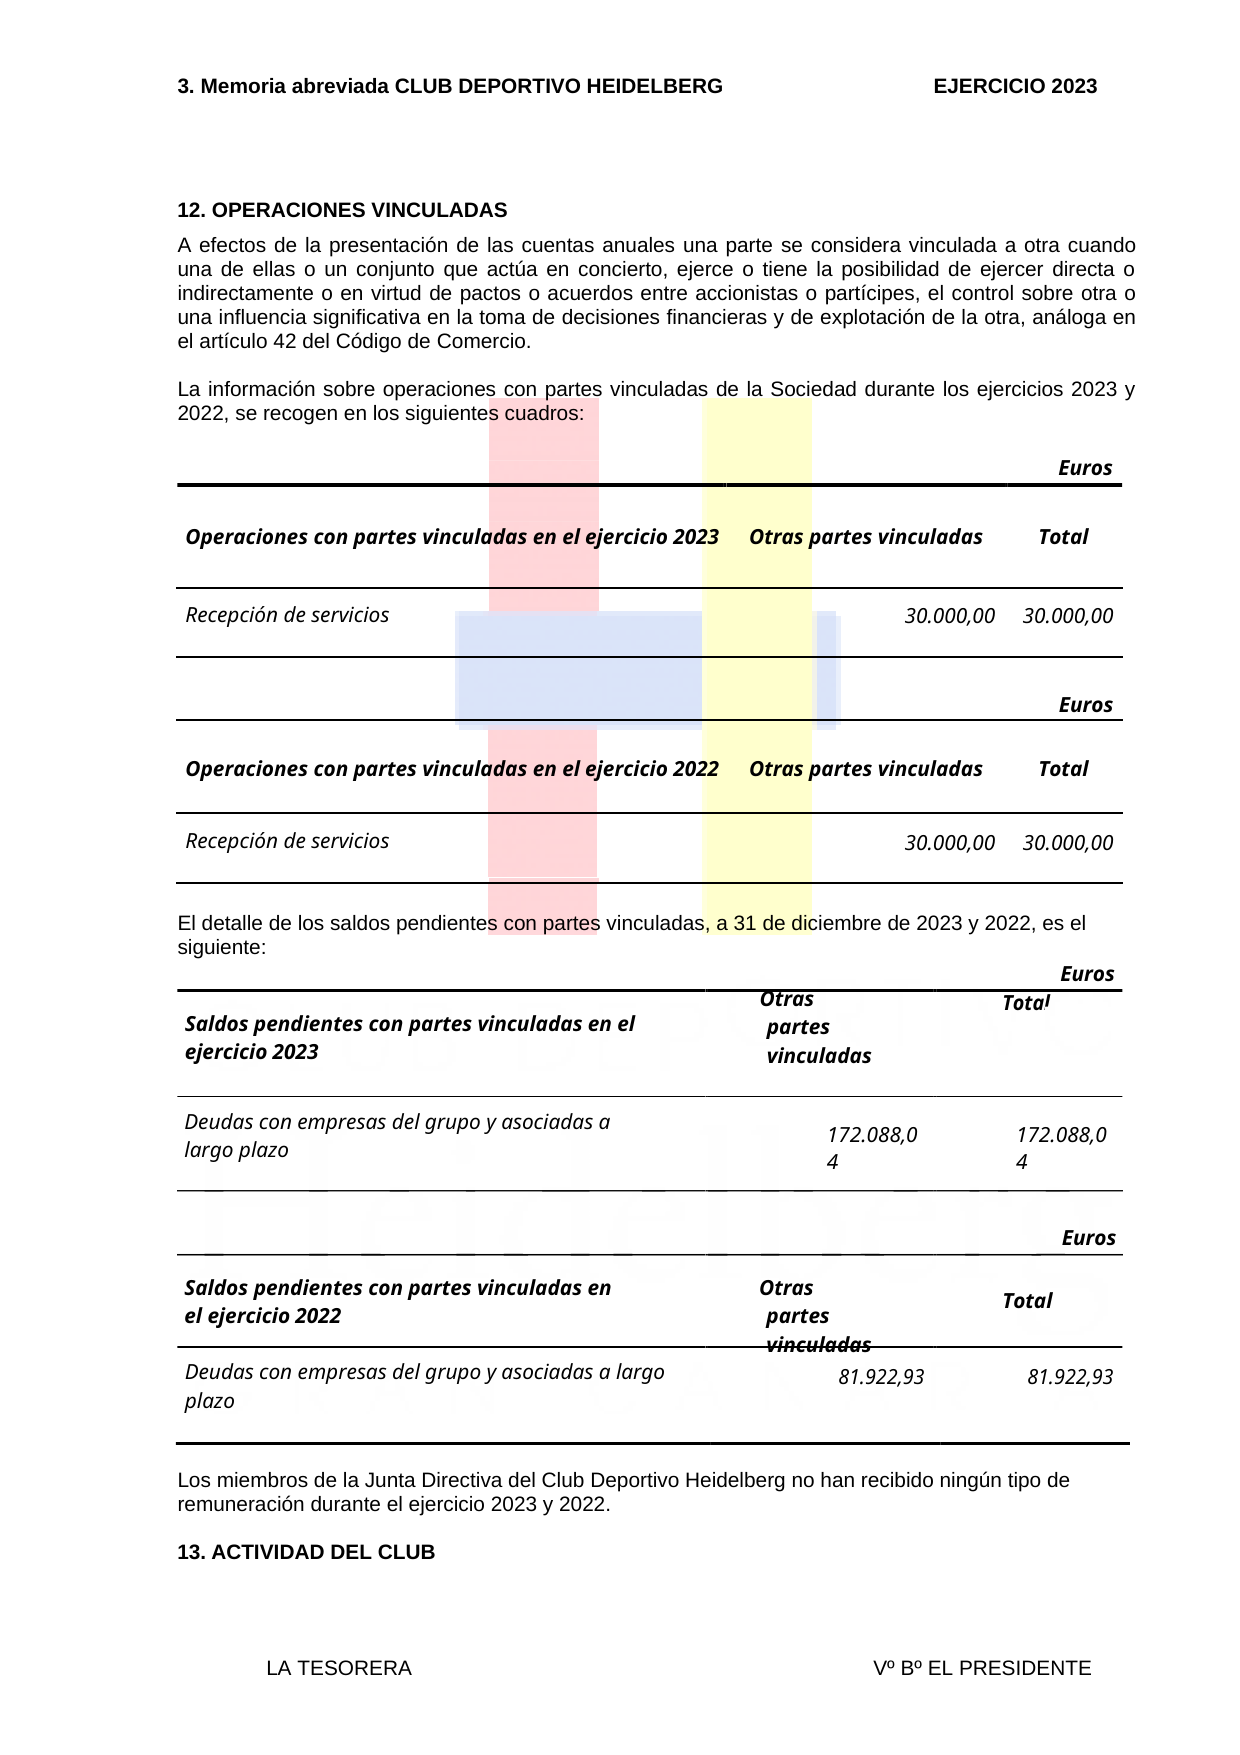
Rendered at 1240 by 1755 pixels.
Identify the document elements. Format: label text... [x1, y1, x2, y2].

table_header Otras partes vinculadas [812, 522, 1012, 587]
subtitle Saldos pendientes con partes vinculadas en el ejercicio 2023 [184, 1009, 209, 1066]
table_cell [1013, 589, 1123, 601]
table_cell [1013, 601, 1123, 607]
text A efectos de la presentación de las cuentas anuales una parte se considera vinculada a otra cuando una de ellas o un conjunto que actúa en concierto, ejerce o tiene la posibilidad de ejercer directa o indirectamente o en virtud de pactos o acuerdos entre accionistas o partícipes, el control sobre otra o una influencia significativa en la toma de decisiones financieras y de explotación de la otra, análoga en el artículo 42 del Código de Comercio. [177, 233, 1137, 353]
table_cell [176, 589, 489, 601]
subtitle Saldos pendientes con partes vinculadas en el ejercicio 2023 [566, 1009, 598, 1066]
subtitle Saldos pendientes con partes vinculadas en el ejercicio 2023 [205, 1009, 289, 1066]
list OPERACIONES VINCULADAS [177, 197, 1202, 221]
table_cell 30.000,00 [812, 607, 1012, 656]
table_cell [599, 589, 702, 601]
table_cell [1013, 869, 1123, 882]
subtitle Euros [812, 453, 1115, 481]
table_cell [599, 601, 702, 607]
table_cell [841, 658, 1012, 718]
text Deudas con empresas del grupo y asociadas a largo plazo [184, 1357, 691, 1414]
subtitle Saldos pendientes con partes vinculadas en el ejercicio 2023 [447, 1009, 517, 1066]
table_cell 30.000,00 [812, 814, 1012, 869]
table_header Operaciones con partes vinculadas en el ejercicio 2023 [176, 522, 489, 587]
table_header Operaciones con partes vinculadas en el ejercicio 2023 [599, 522, 702, 587]
text Otras partes vinculadas [759, 992, 881, 1069]
table_cell Recepción de servicios [176, 607, 489, 656]
table_cell Operaciones con partes vinculadas en el ejercicio 2022 [597, 730, 702, 812]
table_cell [812, 601, 1012, 607]
table_cell [176, 601, 489, 607]
table_cell Otras partes vinculadas [812, 721, 1012, 812]
subtitle Euros [1060, 959, 1117, 988]
table_header Total [1013, 522, 1123, 587]
text La información sobre operaciones con partes vinculadas de la Sociedad durante los ejercicios 2023 y 2022, se recogen en los siguientes cuadros: [177, 377, 1137, 425]
text El detalle de los saldos pendientes con partes vinculadas, a 31 de diciembre de 2023 y 2022, es el siguiente: [177, 911, 1111, 959]
subtitle Saldos pendientes con partes vinculadas en el ejercicio 2023 [386, 1009, 413, 1066]
table_cell [812, 589, 1012, 601]
table_cell Total [1013, 721, 1123, 812]
table_cell Operaciones con partes vinculadas en el ejercicio 2022 [176, 721, 488, 812]
subtitle [599, 453, 702, 481]
subtitle Saldos pendientes con partes vinculadas en el ejercicio 2023 [528, 1009, 570, 1066]
text Los miembros de la Junta Directiva del Club Deportivo Heidelberg no han recibido ningún tipo de remuneración durante el ejercicio 2023 y 2022. [177, 1468, 1184, 1516]
table_cell [812, 869, 1012, 882]
table_cell 30.000,00 [1013, 607, 1123, 656]
subtitle Saldos pendientes con partes vinculadas en el ejercicio 2023 [352, 1009, 385, 1066]
table_cell [176, 658, 455, 718]
subtitle Saldos pendientes con partes vinculadas en el ejercicio 2023 [294, 1009, 346, 1066]
table_cell [597, 814, 702, 869]
table_cell Euros [1013, 658, 1123, 718]
subtitle Saldos pendientes con partes vinculadas en el ejercicio 2023 [604, 1009, 660, 1066]
subtitle [119, 453, 489, 481]
list ACTIVIDAD DEL CLUB [177, 1540, 1202, 1564]
table_cell Recepción de servicios [176, 814, 488, 869]
table_cell [176, 869, 702, 882]
table_cell 30.000,00 [1013, 814, 1123, 869]
